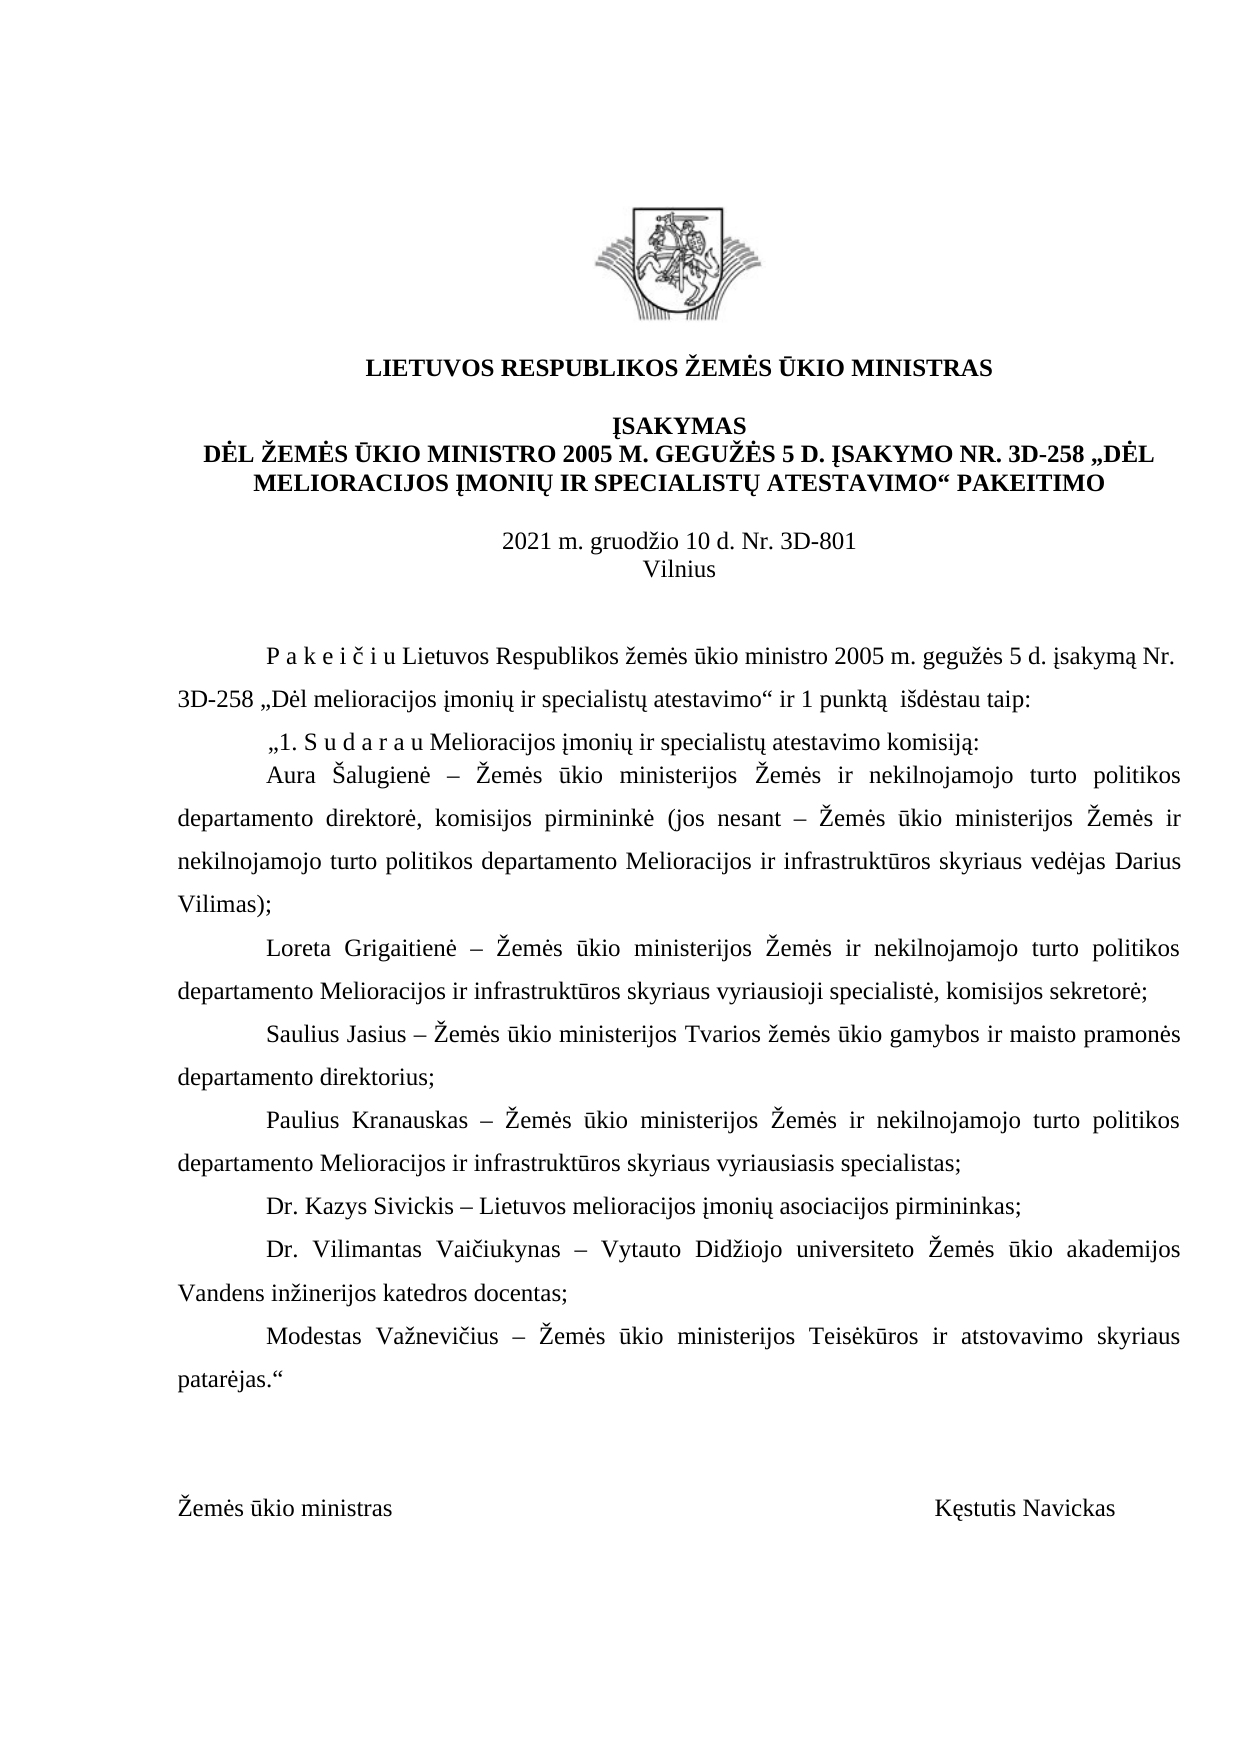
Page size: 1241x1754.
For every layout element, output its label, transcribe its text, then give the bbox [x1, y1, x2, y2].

text Saulius Jasius – Žemės ūkio ministerijos Tvarios žemės ūkio gamybos ir maisto pramonės departamento direktorius; [177, 1019, 1181, 1091]
text Vilnius [177, 554, 1181, 583]
text DĖL ŽEMĖS ŪKIO MINISTRO 2005 M. GEGUŽĖS 5 D. ĮSAKYMO NR. 3D-258 „DĖL MELIORACIJOS ĮMONIŲ IR SPECIALISTŲ ATESTAVIMO“ PAKEITIMO [177, 439, 1181, 497]
text LIETUVOS RESPUBLIKOS ŽEMĖS ŪKIO MINISTRAS [177, 353, 1181, 382]
text Dr. Kazys Sivickis – Lietuvos melioracijos įmonių asociacijos pirmininkas; [177, 1191, 1181, 1220]
text 2021 m. gruodžio 10 d. Nr. 3D-801 [177, 526, 1181, 554]
text P a k e i č i u Lietuvos Respublikos žemės ūkio ministro 2005 m. gegužės 5 d. įsakymą Nr. 3D-258 „Dėl melioracijos įmonių ir specialistų atestavimo“ ir 1 punktą išdėstau taip: [177, 641, 1181, 713]
text Loreta Grigaitienė – Žemės ūkio ministerijos Žemės ir nekilnojamojo turto politikos departamento Melioracijos ir infrastruktūros skyriaus vyriausioji specialistė, komisijos sekretorė; [177, 933, 1181, 1004]
text Paulius Kranauskas – Žemės ūkio ministerijos Žemės ir nekilnojamojo turto politikos departamento Melioracijos ir infrastruktūros skyriaus vyriausiasis specialistas; [177, 1105, 1181, 1177]
text Žemės ūkio ministras Kęstutis Navickas [177, 1493, 1181, 1522]
text „1. S u d a r a u Melioracijos įmonių ir specialistų atestavimo komisiją: [177, 727, 1181, 756]
text Dr. Vilimantas Vaičiukynas – Vytauto Didžiojo universiteto Žemės ūkio akademijos Vandens inžinerijos katedros docentas; [177, 1234, 1181, 1306]
text ĮSAKYMAS [177, 411, 1181, 439]
text Aura Šalugienė – Žemės ūkio ministerijos Žemės ir nekilnojamojo turto politikos departamento direktorė, komisijos pirmininkė (jos nesant – Žemės ūkio ministerijos Žemės ir nekilnojamojo turto politikos departamento Melioracijos ir infrastruktūros skyriaus vedėjas Darius Vilimas); [177, 760, 1181, 918]
text Modestas Važnevičius – Žemės ūkio ministerijos Teisėkūros ir atstovavimo skyriaus patarėjas.“ [177, 1321, 1181, 1393]
